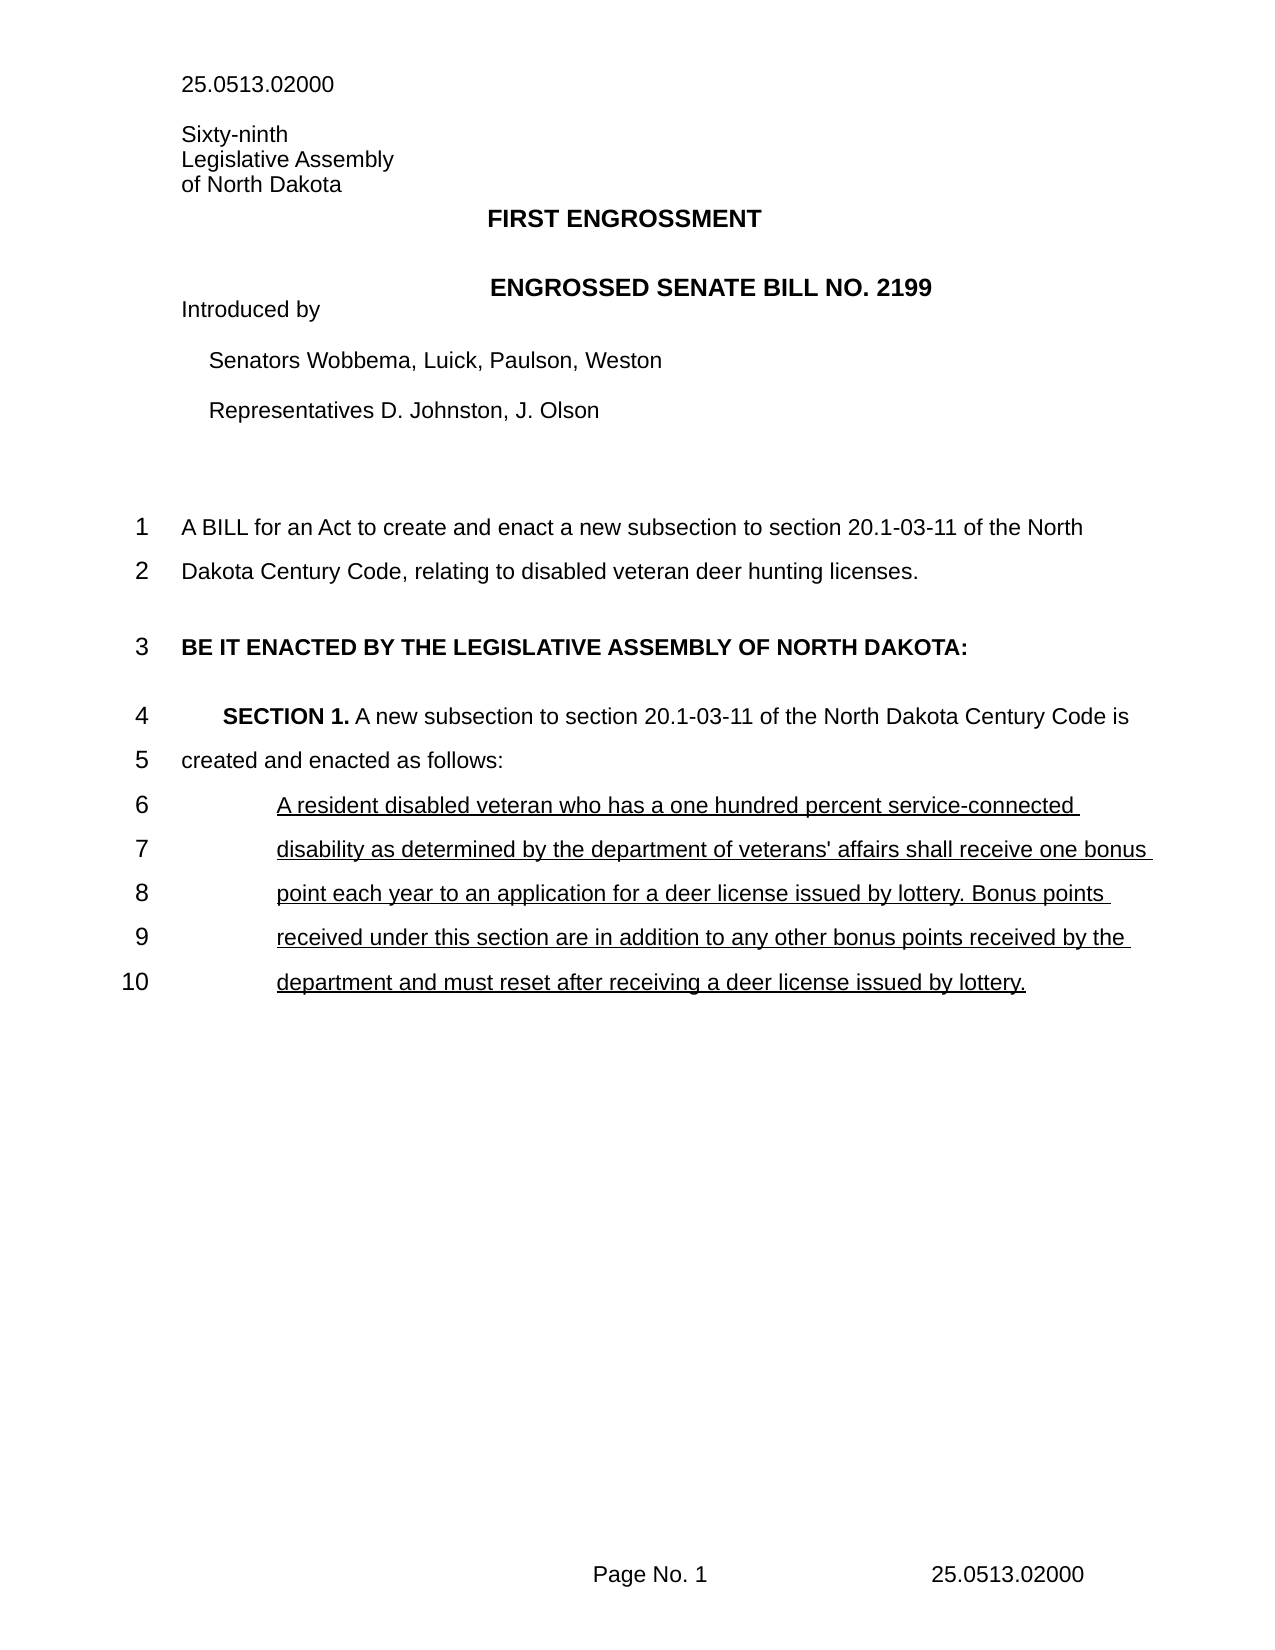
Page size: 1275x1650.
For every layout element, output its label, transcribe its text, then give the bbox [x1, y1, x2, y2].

text A resident disabled veteran who has a one hundred percent service-connected disability as determined by the department of veterans' affairs shall receive one bonus point each year to an application for a deer license issued by lottery. Bonus points received under this section are in addition to any other bonus points received by the department and must reset after receiving a deer license issued by lottery. [276, 778, 1154, 999]
text Sixty-ninth [181, 123, 1154, 148]
text 25.0513.02000 [181, 73, 1154, 98]
title A BILL for an Act to create and enact a new subsection to section 20.1‑03‑11 of the North Dakota Century Code, relating to disabled veteran deer hunting licenses. [181, 500, 1154, 588]
text Introduced by [181, 298, 1154, 323]
text of North Dakota [181, 173, 1154, 198]
title FIRST ENGROSSMENT [487, 206, 762, 233]
text BE IT ENACTED BY THE LEGISLATIVE ASSEMBLY OF NORTH DAKOTA: [181, 620, 1154, 664]
text Senators Wobbema, Luick, Paulson, Weston [208, 350, 1154, 373]
title ENGROSSED Senate BILL NO. 2199 [490, 272, 932, 301]
text SECTION 1. A new subsection to section 20.1‑03‑11 of the North Dakota Century Code is created and enacted as follows: [181, 689, 1154, 778]
text Representatives D. Johnston, J. Olson [208, 400, 1154, 423]
text Legislative Assembly [181, 148, 1154, 173]
